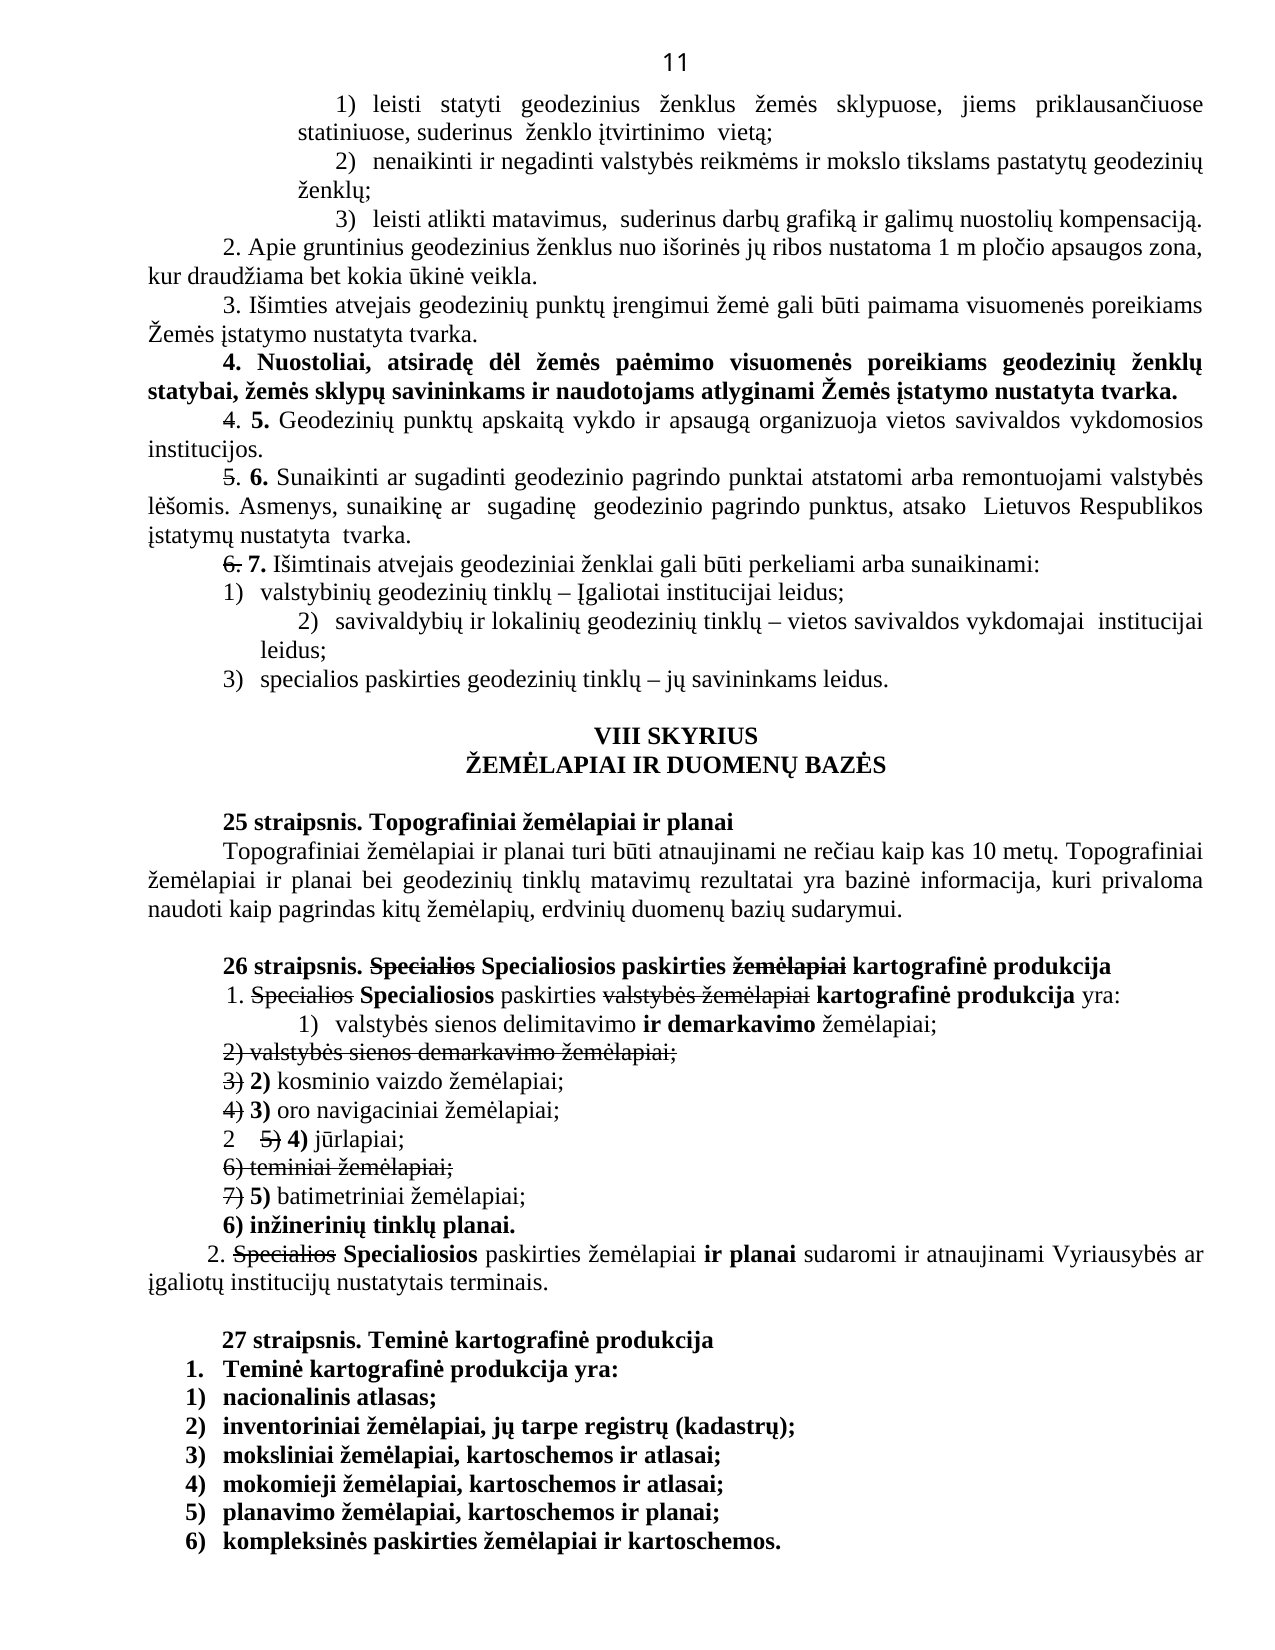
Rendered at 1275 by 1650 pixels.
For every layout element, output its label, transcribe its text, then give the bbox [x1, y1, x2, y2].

list kompleksinės paskirties žemėlapiai ir kartoschemos. [185, 1526, 1204, 1555]
text 1. Specialios Specialiosios paskirties valstybės žemėlapiai kartografinė produkcija yra: [148, 980, 1204, 1009]
text 5. 6. Sunaikinti ar sugadinti geodezinio pagrindo punktai atstatomi arba remontuojami valstybės lėšomis. Asmenys, sunaikinę ar sugadinę geodezinio pagrindo punktus, atsako Lietuvos Respublikos įstatymų nustatyta tvarka. [148, 462, 1204, 549]
list leisti atlikti matavimus, suderinus darbų grafiką ir galimų nuostolių kompensaciją. [260, 204, 1204, 232]
text 4. 5. Geodezinių punktų apskaitą vykdo ir apsaugą organizuoja vietos savivaldos vykdomosios institucijos. [148, 405, 1204, 462]
text 6) teminiai žemėlapiai; [185, 1152, 1204, 1181]
text 7) 5) batimetriniai žemėlapiai; [185, 1181, 1204, 1210]
list mokomieji žemėlapiai, kartoschemos ir atlasai; [185, 1469, 1204, 1497]
list Teminė kartografinė produkcija yra: [185, 1354, 1204, 1382]
text 2) valstybės sienos demarkavimo žemėlapiai; [185, 1037, 1204, 1066]
text 2. Specialios Specialiosios paskirties žemėlapiai ir planai sudaromi ir atnaujinami Vyriausybės ar įgaliotų institucijų nustatytais terminais. [148, 1239, 1204, 1296]
list planavimo žemėlapiai, kartoschemos ir planai; [185, 1497, 1204, 1526]
text Topografiniai žemėlapiai ir planai turi būti atnaujinami ne rečiau kaip kas 10 metų. Topografiniai žemėlapiai ir planai bei geodezinių tinklų matavimų rezultatai yra bazinė informacija, kuri privaloma naudoti kaip pagrindas kitų žemėlapių, erdvinių duomenų bazių sudarymui. [148, 836, 1204, 922]
list nacionalinis atlasas; [185, 1382, 1204, 1411]
text 6. 7. Išimtinais atvejais geodeziniai ženklai gali būti perkeliami arba sunaikinami: [148, 549, 1204, 577]
text 2. Apie gruntinius geodezinius ženklus nuo išorinės jų ribos nustatoma 1 m pločio apsaugos zona, kur draudžiama bet kokia ūkinė veikla. [148, 232, 1204, 290]
text 4) 3) oro navigaciniai žemėlapiai; [185, 1095, 1204, 1124]
text VIII skyrius [148, 721, 1204, 750]
list valstybės sienos delimitavimo ir demarkavimo žemėlapiai; [298, 1009, 1204, 1037]
text 3) 2) kosminio vaizdo žemėlapiai; [185, 1066, 1204, 1095]
text 26 straipsnis. Specialios Specialiosios paskirties žemėlapiai kartografinė produkcija [223, 951, 1204, 980]
text 6) inžinerinių tinklų planai. [185, 1210, 1204, 1239]
list moksliniai žemėlapiai, kartoschemos ir atlasai; [185, 1440, 1204, 1469]
list leisti statyti geodezinius ženklus žemės sklypuose, jiems priklausančiuose statiniuose, suderinus ženklo įtvirtinimo vietą; [260, 89, 1204, 146]
text 25 straipsnis. Topografiniai žemėlapiai ir planai [148, 807, 1204, 836]
text 27 straipsnis. Teminė kartografinė produkcija [148, 1325, 1204, 1354]
list inventoriniai žemėlapiai, jų tarpe registrų (kadastrų); [185, 1411, 1204, 1440]
list specialios paskirties geodezinių tinklų – jų savininkams leidus. [223, 664, 1204, 692]
list 5) 4) jūrlapiai; [223, 1124, 1204, 1152]
text 3. Išimties atvejais geodezinių punktų įrengimui žemė gali būti paimama visuomenės poreikiams Žemės įstatymo nustatyta tvarka. [148, 290, 1204, 347]
list savivaldybių ir lokalinių geodezinių tinklų – vietos savivaldos vykdomajai institucijai leidus; [223, 606, 1204, 664]
list valstybinių geodezinių tinklų – Įgaliotai institucijai leidus; [223, 577, 1204, 606]
list nenaikinti ir negadinti valstybės reikmėms ir mokslo tikslams pastatytų geodezinių ženklų; [260, 146, 1204, 204]
text 4. Nuostoliai, atsiradę dėl žemės paėmimo visuomenės poreikiams geodezinių ženklų statybai, žemės sklypų savininkams ir naudotojams atlyginami Žemės įstatymo nustatyta tvarka. [148, 347, 1204, 405]
text žemėlapiai ir duomenų bazės [148, 750, 1204, 779]
